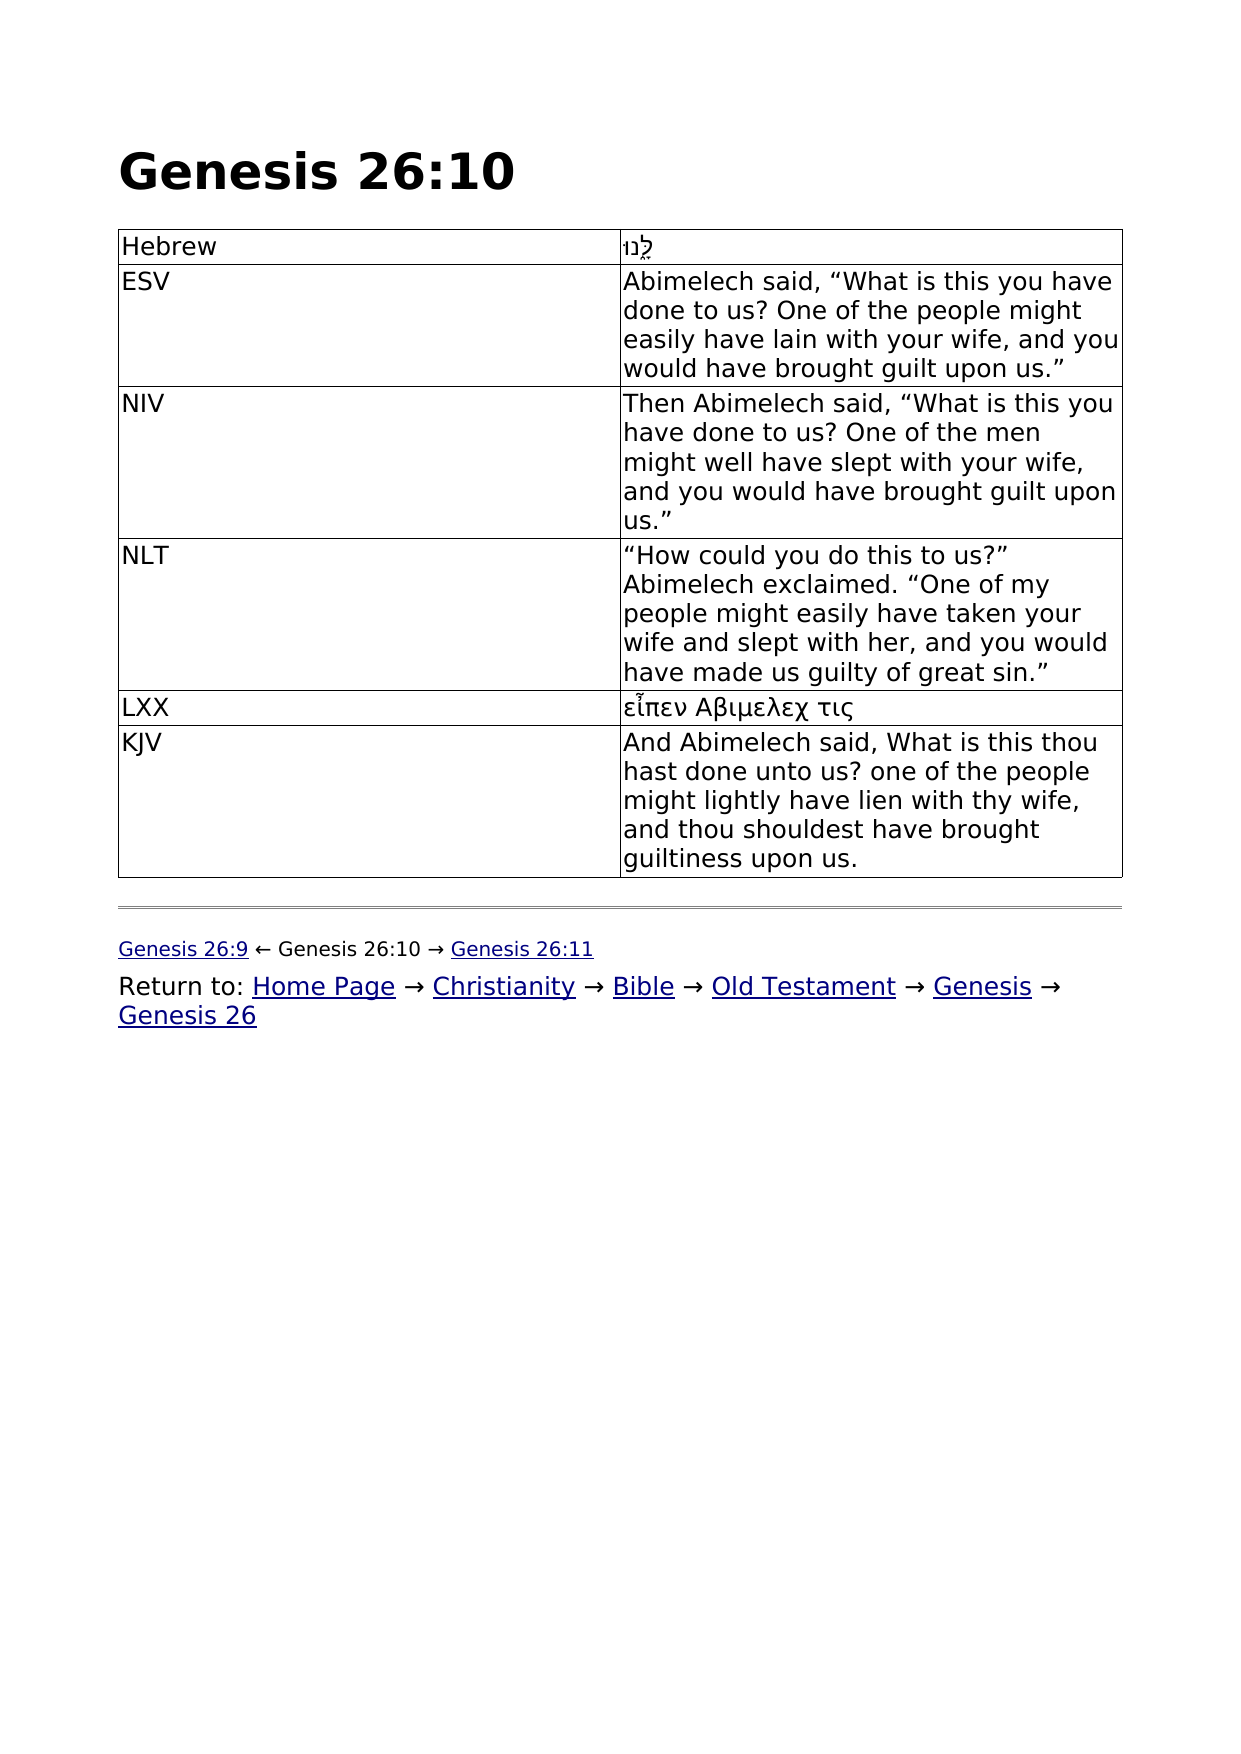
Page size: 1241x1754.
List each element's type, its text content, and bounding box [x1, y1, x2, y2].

table_cell ESV [119, 265, 620, 386]
table_cell “How could you do this to us?” Abimelech exclaimed. “One of my people might easily have taken your wife and slept with her, and you would have made us guilty of great sin.” [621, 539, 1122, 690]
table_header Hebrew [119, 230, 620, 264]
subtitle Genesis 26:10 [118, 143, 1122, 201]
table_cell And Abimelech said, What is this thou hast done unto us? one of the people might lightly have lien with thy wife, and thou shouldest have brought guiltiness upon us. [621, 726, 1122, 877]
table_header לָּ֑נוּ [621, 230, 1122, 264]
text Return to: Home Page → Christianity → Bible → Old Testament → Genesis → Genesis 26 [118, 972, 1122, 1030]
text Genesis 26:9 ← Genesis 26:10 → Genesis 26:11 [118, 938, 1122, 972]
table_cell NLT [119, 539, 620, 690]
table_cell Abimelech said, “What is this you have done to us? One of the people might easily have lain with your wife, and you would have brought guilt upon us.” [621, 265, 1122, 386]
table_cell Then Abimelech said, “What is this you have done to us? One of the men might well have slept with your wife, and you would have brought guilt upon us.” [621, 387, 1122, 538]
table_cell NIV [119, 387, 620, 538]
table_cell εἶπεν Αβιμελεχ τις [621, 691, 1122, 725]
table_cell LXX [119, 691, 620, 725]
table_cell KJV [119, 726, 620, 877]
